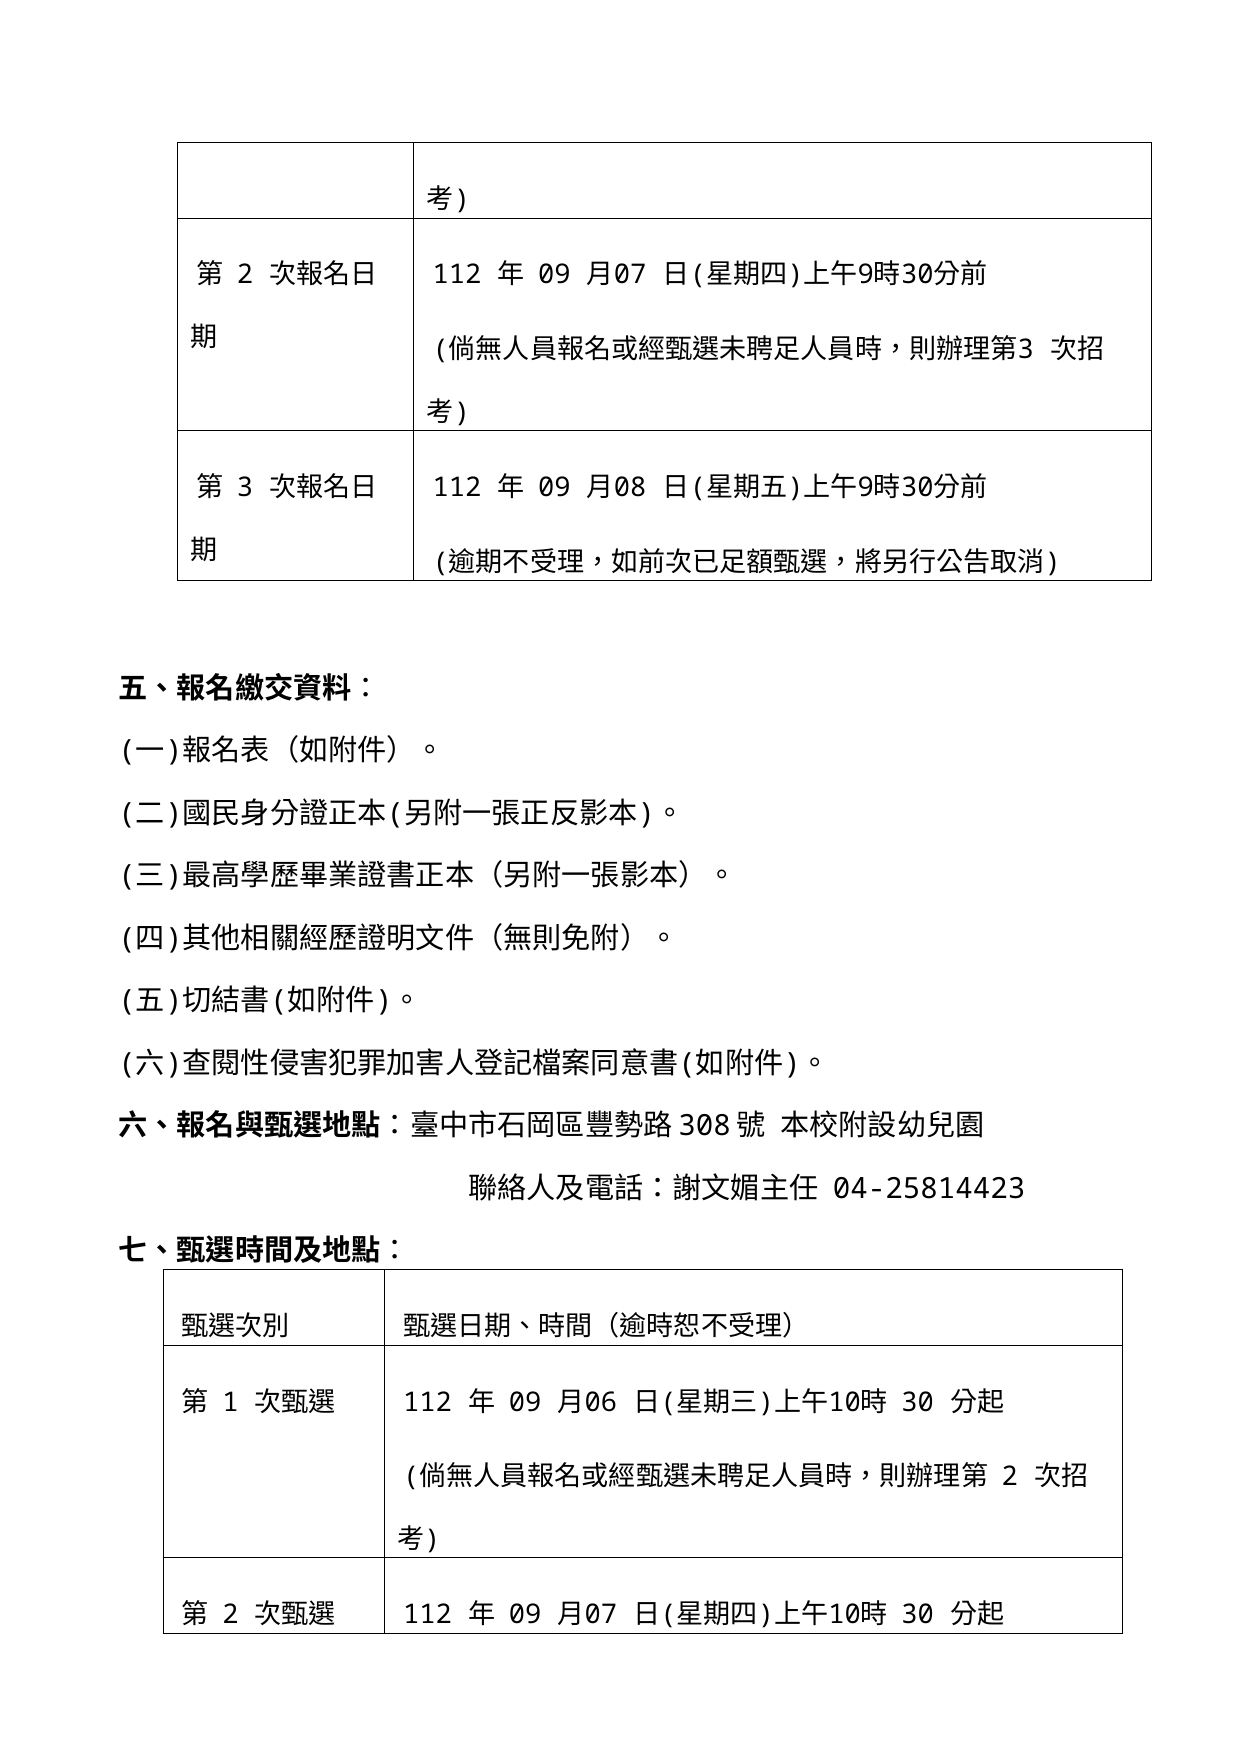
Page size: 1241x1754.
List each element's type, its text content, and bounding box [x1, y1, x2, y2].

text 六、報名與甄選地點：臺中市石岡區豐勢路308號 本校附設幼兒園 [118, 1081, 1152, 1144]
table_header 甄選次別 [164, 1270, 384, 1344]
text (六)查閱性侵害犯罪加害人登記檔案同意書(如附件)。 [118, 1019, 1152, 1081]
table_cell 第 2 次報名日期 [178, 219, 413, 430]
text 七、甄選時間及地點： [118, 1206, 1152, 1269]
table_cell 第 2 次甄選 [164, 1558, 384, 1633]
table_cell [178, 143, 413, 217]
text (四)其他相關經歷證明文件（無則免附）。 [118, 894, 1152, 956]
text 五、報名繳交資料： [118, 644, 1152, 706]
text (五)切結書(如附件)。 [118, 956, 1152, 1019]
table_cell 112 年 09 月06 日(星期三)上午10時 30 分起 (倘無人員報名或經甄選未聘足人員時，則辦理第 2 次招考) [385, 1346, 1122, 1557]
table_cell 考) [414, 143, 1151, 217]
text 聯絡人及電話：謝文媚主任 04-25814423 [118, 1144, 1152, 1206]
table_cell 112 年 09 月08 日(星期五)上午9時30分前 (逾期不受理，如前次已足額甄選，將另行公告取消) [414, 431, 1151, 580]
table_cell 第 1 次甄選 [164, 1346, 384, 1557]
table_cell 第 3 次報名日期 [178, 431, 413, 580]
text (二)國民身分證正本(另附一張正反影本)。 [118, 769, 1152, 831]
table_header 甄選日期、時間（逾時恕不受理） [385, 1270, 1122, 1344]
table_cell 112 年 09 月07 日(星期四)上午9時30分前 (倘無人員報名或經甄選未聘足人員時，則辦理第3 次招考) [414, 219, 1151, 430]
text (一)報名表（如附件）。 [118, 706, 1152, 769]
table_cell 112 年 09 月07 日(星期四)上午10時 30 分起 [385, 1558, 1122, 1633]
text (三)最高學歷畢業證書正本（另附一張影本）。 [118, 831, 1152, 894]
